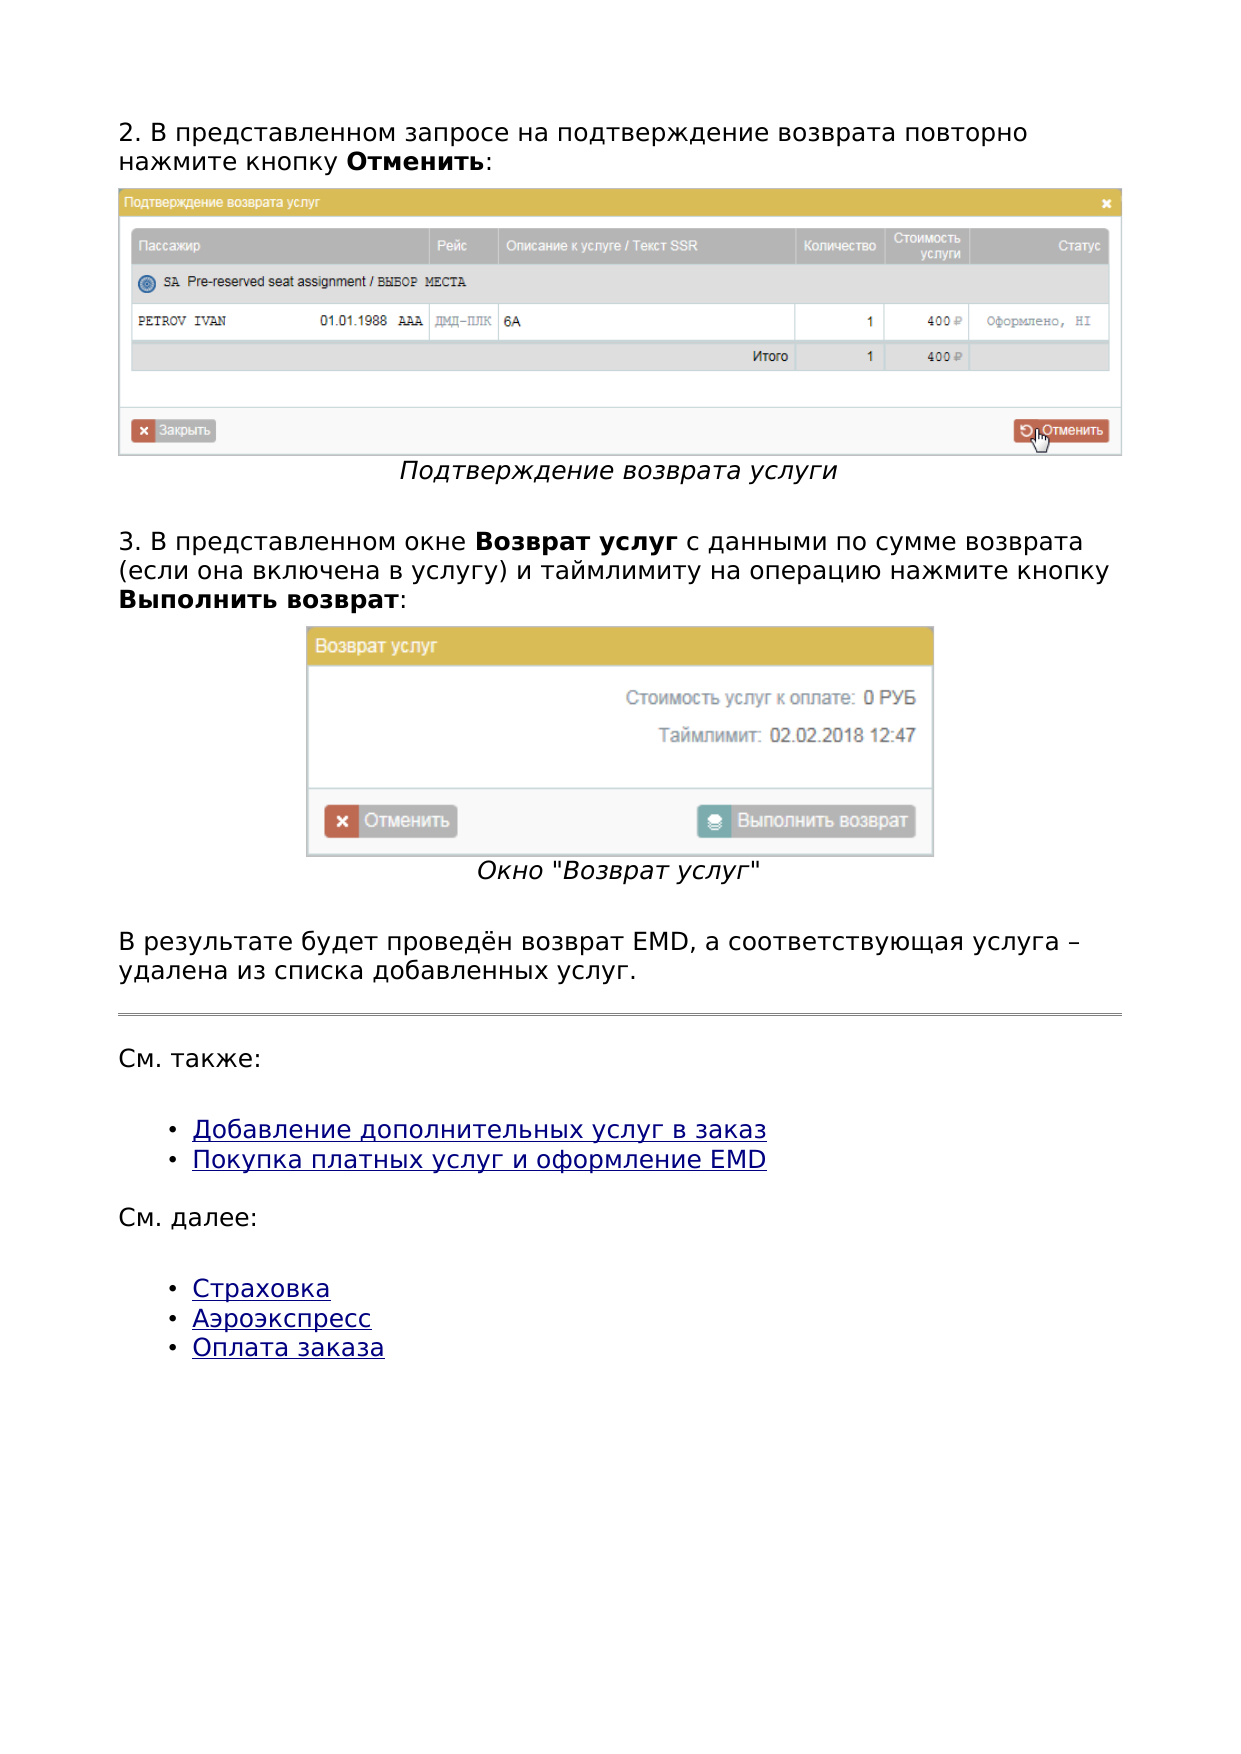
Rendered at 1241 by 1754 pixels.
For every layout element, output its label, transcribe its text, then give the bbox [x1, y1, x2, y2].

text См. далее: [118, 1203, 1122, 1233]
list Добавление дополнительных услуг в заказ [177, 1116, 1122, 1145]
picture [306, 626, 935, 857]
list Оплата заказа [177, 1333, 1122, 1362]
text 3. В представленном окне Возврат услуг с данными по сумме возврата (если она включена в услугу) и таймлимиту на операцию нажмите кнопку Выполнить возврат: [118, 527, 1122, 614]
text 2. В представленном запросе на подтверждение возврата повторно нажмите кнопку Отменить: [118, 118, 1122, 176]
list Покупка платных услуг и оформление EMD [177, 1145, 1122, 1174]
text В результате будет проведён возврат EMD, а соответствующая услуга – удалена из списка добавленных услуг. [118, 927, 1122, 986]
picture [118, 188, 1123, 456]
text Подтверждение возврата услуги [118, 456, 1122, 485]
text См. также: [118, 1044, 1122, 1074]
list Аэроэкспресс [177, 1304, 1122, 1333]
list Страховка [177, 1275, 1122, 1304]
text Окно "Возврат услуг" [306, 857, 934, 886]
